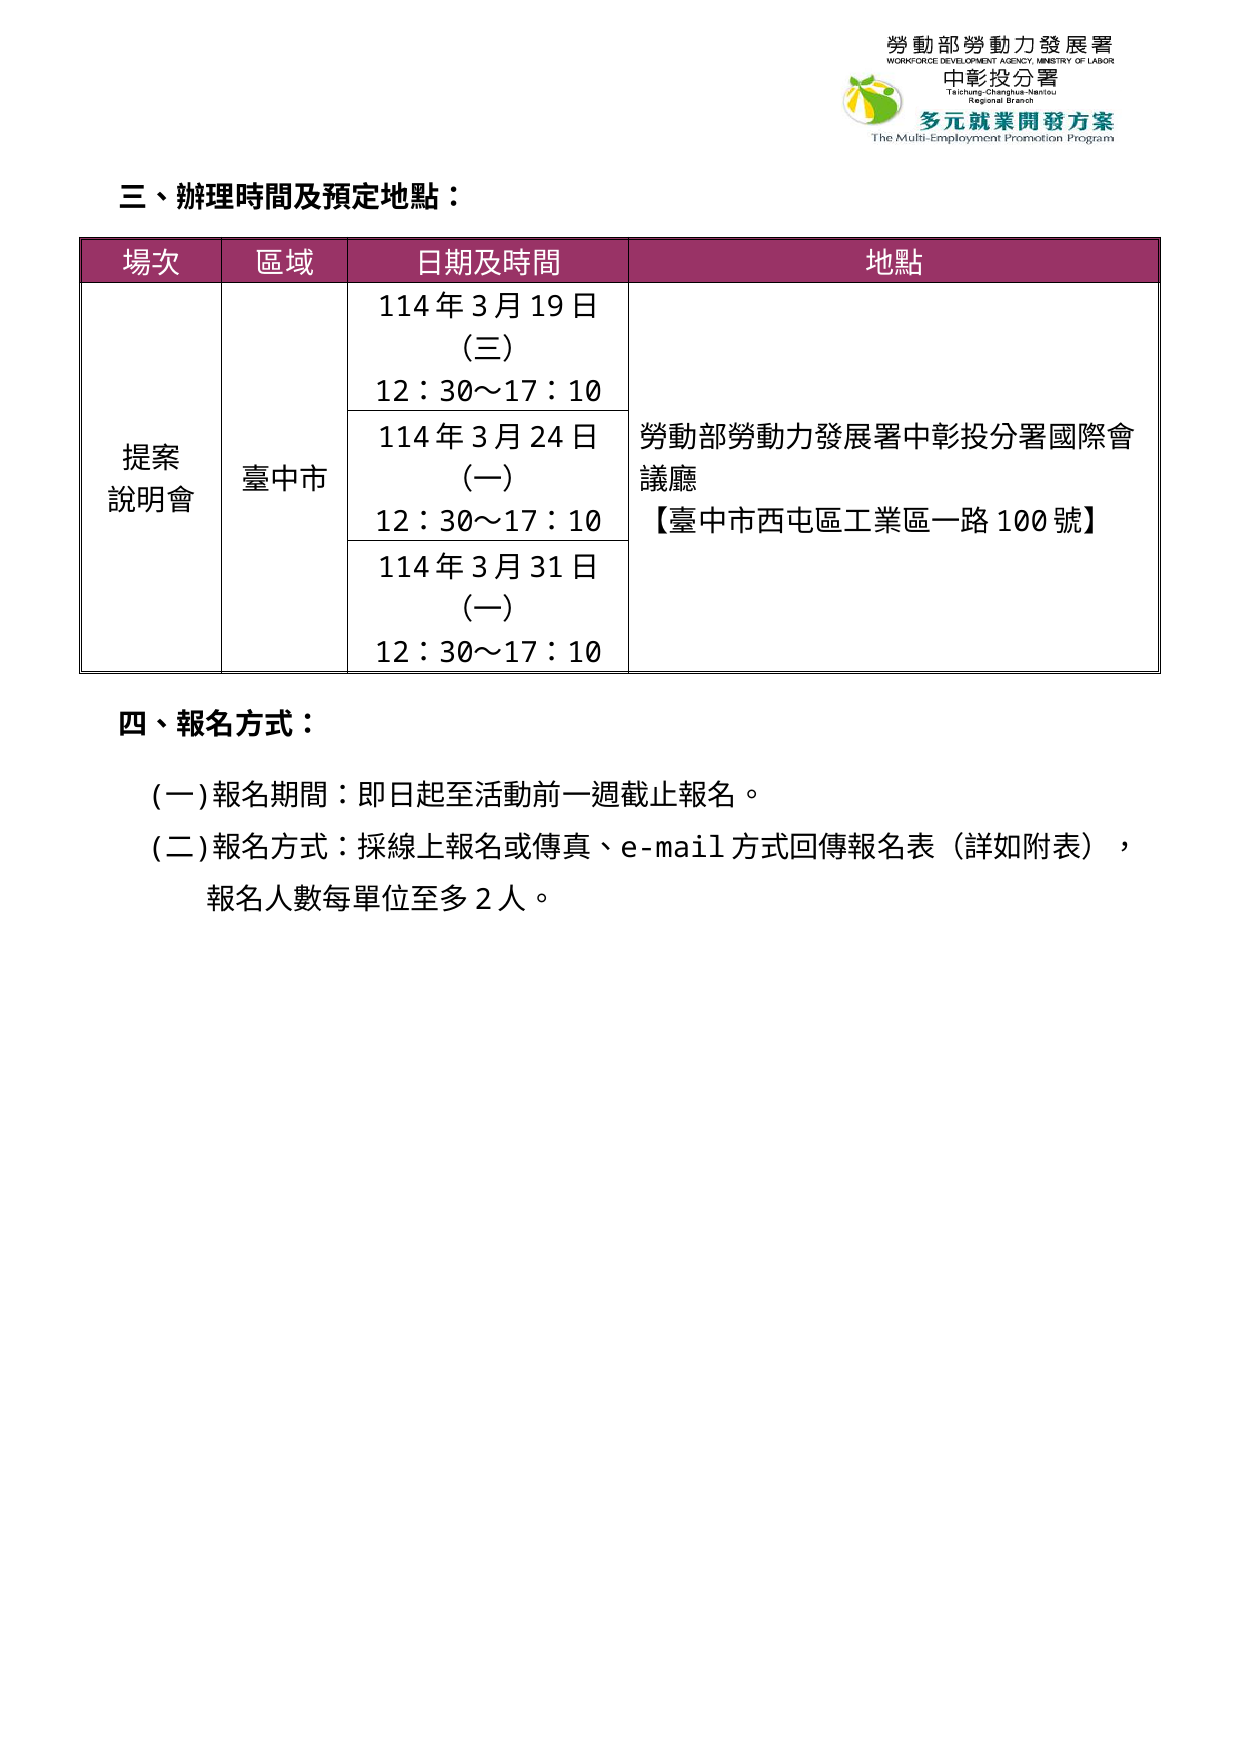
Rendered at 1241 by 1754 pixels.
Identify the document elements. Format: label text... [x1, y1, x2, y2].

table_cell 114年3月31日（一） 12：30～17：10 [348, 541, 628, 671]
table_cell 114年3月19日（三） 12：30～17：10 [348, 283, 628, 410]
table_cell 114年3月24日（一） 12：30～17：10 [348, 411, 628, 540]
text 三、辦理時間及預定地點： [118, 166, 1122, 218]
text (一)報名期間：即日起至活動前一週截止報名。 [148, 763, 1122, 815]
table_header 區域 [222, 240, 347, 282]
table_cell 臺中市 [222, 283, 347, 671]
table_header 地點 [629, 240, 1158, 282]
table_cell 勞動部勞動力發展署中彰投分署國際會議廳 【臺中市西屯區工業區一路100號】 [629, 283, 1158, 671]
text (二)報名方式：採線上報名或傳真、e-mail方式回傳報名表（詳如附表），報名人數每單位至多2人。 [148, 815, 1122, 919]
table_cell 提案 說明會 [82, 283, 221, 671]
table_header 場次 [82, 240, 221, 282]
text 四、報名方式： [118, 692, 1122, 744]
table_header 日期及時間 [348, 240, 628, 282]
